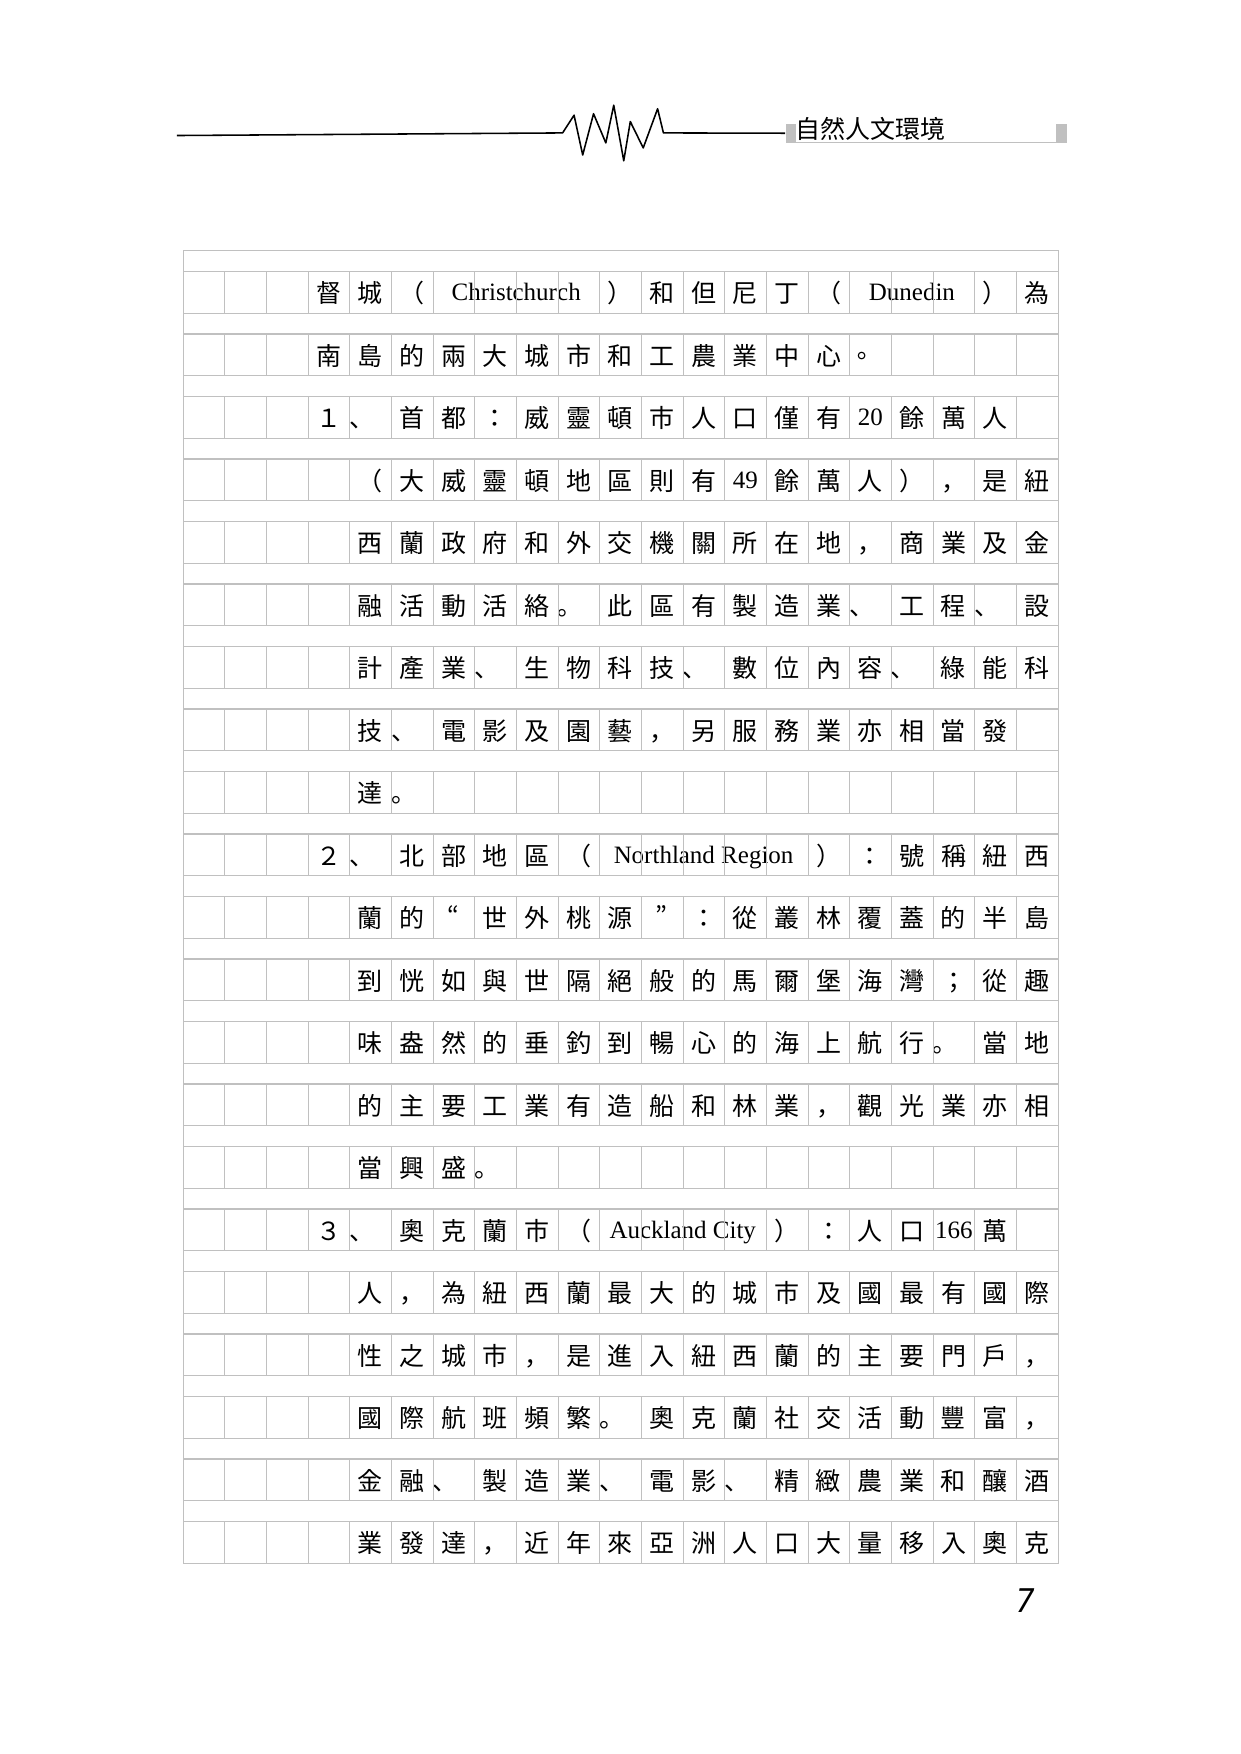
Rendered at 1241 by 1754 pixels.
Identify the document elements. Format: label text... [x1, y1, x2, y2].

text ３、奧克蘭市（Auckland City）：人口166萬人，為紐西蘭最大的城市及國最有國際性之城市，是進入紐西蘭的主要門戶，國際航班頻繁。奧克蘭社交活動豐富，金融、製造業、電影、精緻農業和釀酒業發達，近年來亞洲人口大量移入奧克蘭，使奧克蘭市與亞洲之經貿與文化關係日益密切，並成為紐國經濟發展之主要動力來源。 [281, 1189, 1058, 1208]
text １、首都：威靈頓市人口僅有20餘萬人（大威靈頓地區則有49餘萬人），是紐西蘭政府和外交機關所在地，商業及金融活動活絡。此區有製造業、工程、設計產業、生物科技、數位內容、綠能科技、電影及園藝，另服務業亦相當發達。 [281, 501, 1058, 521]
text １、首都：威靈頓市人口僅有20餘萬人（大威靈頓地區則有49餘萬人），是紐西蘭政府和外交機關所在地，商業及金融活動活絡。此區有製造業、工程、設計產業、生物科技、數位內容、綠能科技、電影及園藝，另服務業亦相當發達。 [281, 564, 1058, 583]
text 紐西蘭的主要商業中心是地處北島北部的奧克蘭；在其南面是成長中的工業中心漢密爾頓（Hamilton）；威靈頓位居北島南端，是紐西蘭首都和中央政府所在地。基督城（Christchurch）和但尼丁（Dunedin）為南島的兩大城市和工農業中心。 [281, 314, 1058, 333]
text ３、奧克蘭市（Auckland City）：人口166萬人，為紐西蘭最大的城市及國最有國際性之城市，是進入紐西蘭的主要門戶，國際航班頻繁。奧克蘭社交活動豐富，金融、製造業、電影、精緻農業和釀酒業發達，近年來亞洲人口大量移入奧克蘭，使奧克蘭市與亞洲之經貿與文化關係日益密切，並成為紐國經濟發展之主要動力來源。 [281, 1376, 1058, 1396]
text ３、奧克蘭市（Auckland City）：人口166萬人，為紐西蘭最大的城市及國最有國際性之城市，是進入紐西蘭的主要門戶，國際航班頻繁。奧克蘭社交活動豐富，金融、製造業、電影、精緻農業和釀酒業發達，近年來亞洲人口大量移入奧克蘭，使奧克蘭市與亞洲之經貿與文化關係日益密切，並成為紐國經濟發展之主要動力來源。 [281, 1314, 1058, 1333]
text １、首都：威靈頓市人口僅有20餘萬人（大威靈頓地區則有49餘萬人），是紐西蘭政府和外交機關所在地，商業及金融活動活絡。此區有製造業、工程、設計產業、生物科技、數位內容、綠能科技、電影及園藝，另服務業亦相當發達。 [281, 439, 1058, 458]
text １、首都：威靈頓市人口僅有20餘萬人（大威靈頓地區則有49餘萬人），是紐西蘭政府和外交機關所在地，商業及金融活動活絡。此區有製造業、工程、設計產業、生物科技、數位內容、綠能科技、電影及園藝，另服務業亦相當發達。 [281, 751, 1058, 771]
text ３、奧克蘭市（Auckland City）：人口166萬人，為紐西蘭最大的城市及國最有國際性之城市，是進入紐西蘭的主要門戶，國際航班頻繁。奧克蘭社交活動豐富，金融、製造業、電影、精緻農業和釀酒業發達，近年來亞洲人口大量移入奧克蘭，使奧克蘭市與亞洲之經貿與文化關係日益密切，並成為紐國經濟發展之主要動力來源。 [281, 1251, 1058, 1271]
text ２、北部地區（Northland Region）：號稱紐西蘭的“世外桃源”：從叢林覆蓋的半島到恍如與世隔絕般的馬爾堡海灣；從趣味盎然的垂釣到暢心的海上航行。當地的主要工業有造船和林業，觀光業亦相當興盛。 [281, 1001, 1058, 1021]
text ２、北部地區（Northland Region）：號稱紐西蘭的“世外桃源”：從叢林覆蓋的半島到恍如與世隔絕般的馬爾堡海灣；從趣味盎然的垂釣到暢心的海上航行。當地的主要工業有造船和林業，觀光業亦相當興盛。 [281, 876, 1058, 896]
text １、首都：威靈頓市人口僅有20餘萬人（大威靈頓地區則有49餘萬人），是紐西蘭政府和外交機關所在地，商業及金融活動活絡。此區有製造業、工程、設計產業、生物科技、數位內容、綠能科技、電影及園藝，另服務業亦相當發達。 [281, 376, 1058, 396]
text ３、奧克蘭市（Auckland City）：人口166萬人，為紐西蘭最大的城市及國最有國際性之城市，是進入紐西蘭的主要門戶，國際航班頻繁。奧克蘭社交活動豐富，金融、製造業、電影、精緻農業和釀酒業發達，近年來亞洲人口大量移入奧克蘭，使奧克蘭市與亞洲之經貿與文化關係日益密切，並成為紐國經濟發展之主要動力來源。 [281, 1501, 1058, 1521]
text ２、北部地區（Northland Region）：號稱紐西蘭的“世外桃源”：從叢林覆蓋的半島到恍如與世隔絕般的馬爾堡海灣；從趣味盎然的垂釣到暢心的海上航行。當地的主要工業有造船和林業，觀光業亦相當興盛。 [281, 939, 1058, 958]
text ２、北部地區（Northland Region）：號稱紐西蘭的“世外桃源”：從叢林覆蓋的半島到恍如與世隔絕般的馬爾堡海灣；從趣味盎然的垂釣到暢心的海上航行。當地的主要工業有造船和林業，觀光業亦相當興盛。 [281, 1064, 1058, 1083]
text １、首都：威靈頓市人口僅有20餘萬人（大威靈頓地區則有49餘萬人），是紐西蘭政府和外交機關所在地，商業及金融活動活絡。此區有製造業、工程、設計產業、生物科技、數位內容、綠能科技、電影及園藝，另服務業亦相當發達。 [281, 626, 1058, 646]
text １、首都：威靈頓市人口僅有20餘萬人（大威靈頓地區則有49餘萬人），是紐西蘭政府和外交機關所在地，商業及金融活動活絡。此區有製造業、工程、設計產業、生物科技、數位內容、綠能科技、電影及園藝，另服務業亦相當發達。 [281, 689, 1058, 708]
text ２、北部地區（Northland Region）：號稱紐西蘭的“世外桃源”：從叢林覆蓋的半島到恍如與世隔絕般的馬爾堡海灣；從趣味盎然的垂釣到暢心的海上航行。當地的主要工業有造船和林業，觀光業亦相當興盛。 [281, 814, 1058, 833]
text ２、北部地區（Northland Region）：號稱紐西蘭的“世外桃源”：從叢林覆蓋的半島到恍如與世隔絕般的馬爾堡海灣；從趣味盎然的垂釣到暢心的海上航行。當地的主要工業有造船和林業，觀光業亦相當興盛。 [281, 1126, 1058, 1146]
text ３、奧克蘭市（Auckland City）：人口166萬人，為紐西蘭最大的城市及國最有國際性之城市，是進入紐西蘭的主要門戶，國際航班頻繁。奧克蘭社交活動豐富，金融、製造業、電影、精緻農業和釀酒業發達，近年來亞洲人口大量移入奧克蘭，使奧克蘭市與亞洲之經貿與文化關係日益密切，並成為紐國經濟發展之主要動力來源。 [281, 1439, 1058, 1458]
text 紐西蘭的主要商業中心是地處北島北部的奧克蘭；在其南面是成長中的工業中心漢密爾頓（Hamilton）；威靈頓位居北島南端，是紐西蘭首都和中央政府所在地。基督城（Christchurch）和但尼丁（Dunedin）為南島的兩大城市和工農業中心。 [281, 251, 1058, 271]
